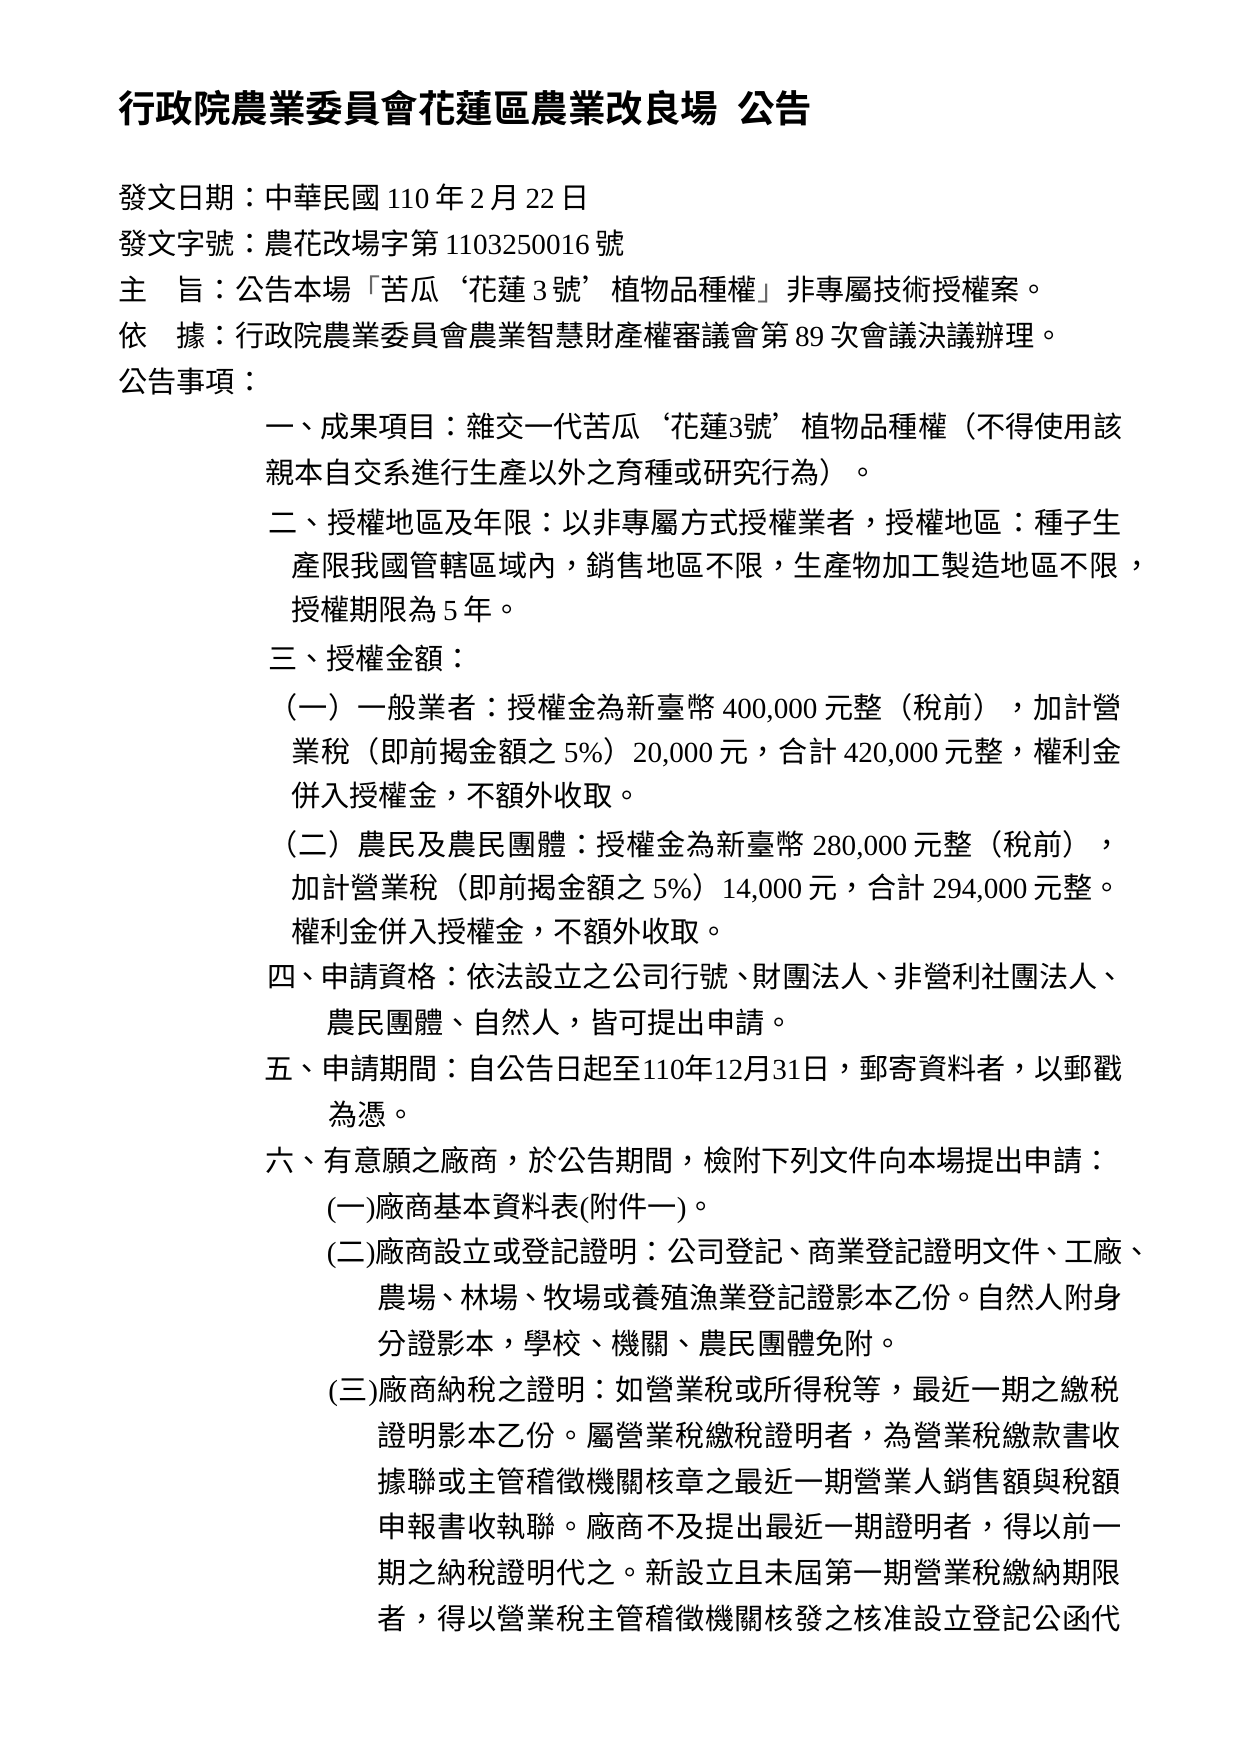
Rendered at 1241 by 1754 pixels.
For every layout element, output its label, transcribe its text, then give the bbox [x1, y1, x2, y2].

text 行政院農業委員會花蓮區農業改良場 公告 [118, 89, 1122, 130]
text （一）一般業者：授權金為新臺幣400,000元整（稅前），加計營業稅（即前揭金額之5%）20,000元，合計420,000元整，權利金併入授權金，不額外收取。 [268, 683, 1122, 815]
text 一、成果項目：雜交一代苦瓜‘花蓮3號’植物品種權（不得使用該 [118, 401, 1122, 447]
text 親本自交系進行生產以外之育種或研究行為）。 [118, 447, 1122, 493]
text 五、申請期間：自公告日起至110年12月31日，郵寄資料者，以郵戳為憑。 [264, 1043, 1122, 1134]
text (三)廠商納稅之證明：如營業稅或所得稅等，最近一期之繳税證明影本乙份。屬營業稅繳稅證明者，為營業稅繳款書收據聯或主管稽徵機關核章之最近一期營業人銷售額與稅額申報書收執聯。廠商不及提出最近一期證明者，得以前一期之納稅證明代之。新設立且未屆第一期營業稅繳納期限者，得以營業稅主管稽徵機關核發之核准設立登記公函代 [328, 1364, 1122, 1639]
text （二）農民及農民團體：授權金為新臺幣280,000元整（稅前），加計營業稅（即前揭金額之5%）14,000元，合計294,000元整。權利金併入授權金，不額外收取。 [268, 820, 1122, 951]
text 四、申請資格：依法設立之公司行號、財團法人、非營利社團法人、農民團體、自然人，皆可提出申請。 [267, 951, 1122, 1043]
text (一)廠商基本資料表(附件一)。 [118, 1180, 1122, 1226]
text 發文字號：農花改場字第1103250016號 [118, 218, 1122, 264]
text 公告事項： [118, 355, 1122, 401]
text 依 據：行政院農業委員會農業智慧財產權審議會第89次會議決議辦理。 [118, 309, 1122, 355]
text 二、授權地區及年限：以非專屬方式授權業者，授權地區：種子生產限我國管轄區域內，銷售地區不限，生產物加工製造地區不限，授權期限為5年。 [268, 498, 1122, 629]
text 三、授權金額： [268, 634, 1122, 678]
text 主 旨：公告本場「苦瓜‘花蓮3號’植物品種權」非專屬技術授權案。 [118, 264, 1122, 309]
text (二)廠商設立或登記證明：公司登記、商業登記證明文件、工廠、 [118, 1226, 1122, 1272]
text 六、有意願之廠商，於公告期間，檢附下列文件向本場提出申請： [118, 1134, 1122, 1180]
text 發文日期：中華民國110年2月22日 [118, 172, 1122, 218]
text 農場、林場、牧場或養殖漁業登記證影本乙份。自然人附身分證影本，學校、機關、農民團體免附。 [378, 1272, 1122, 1364]
